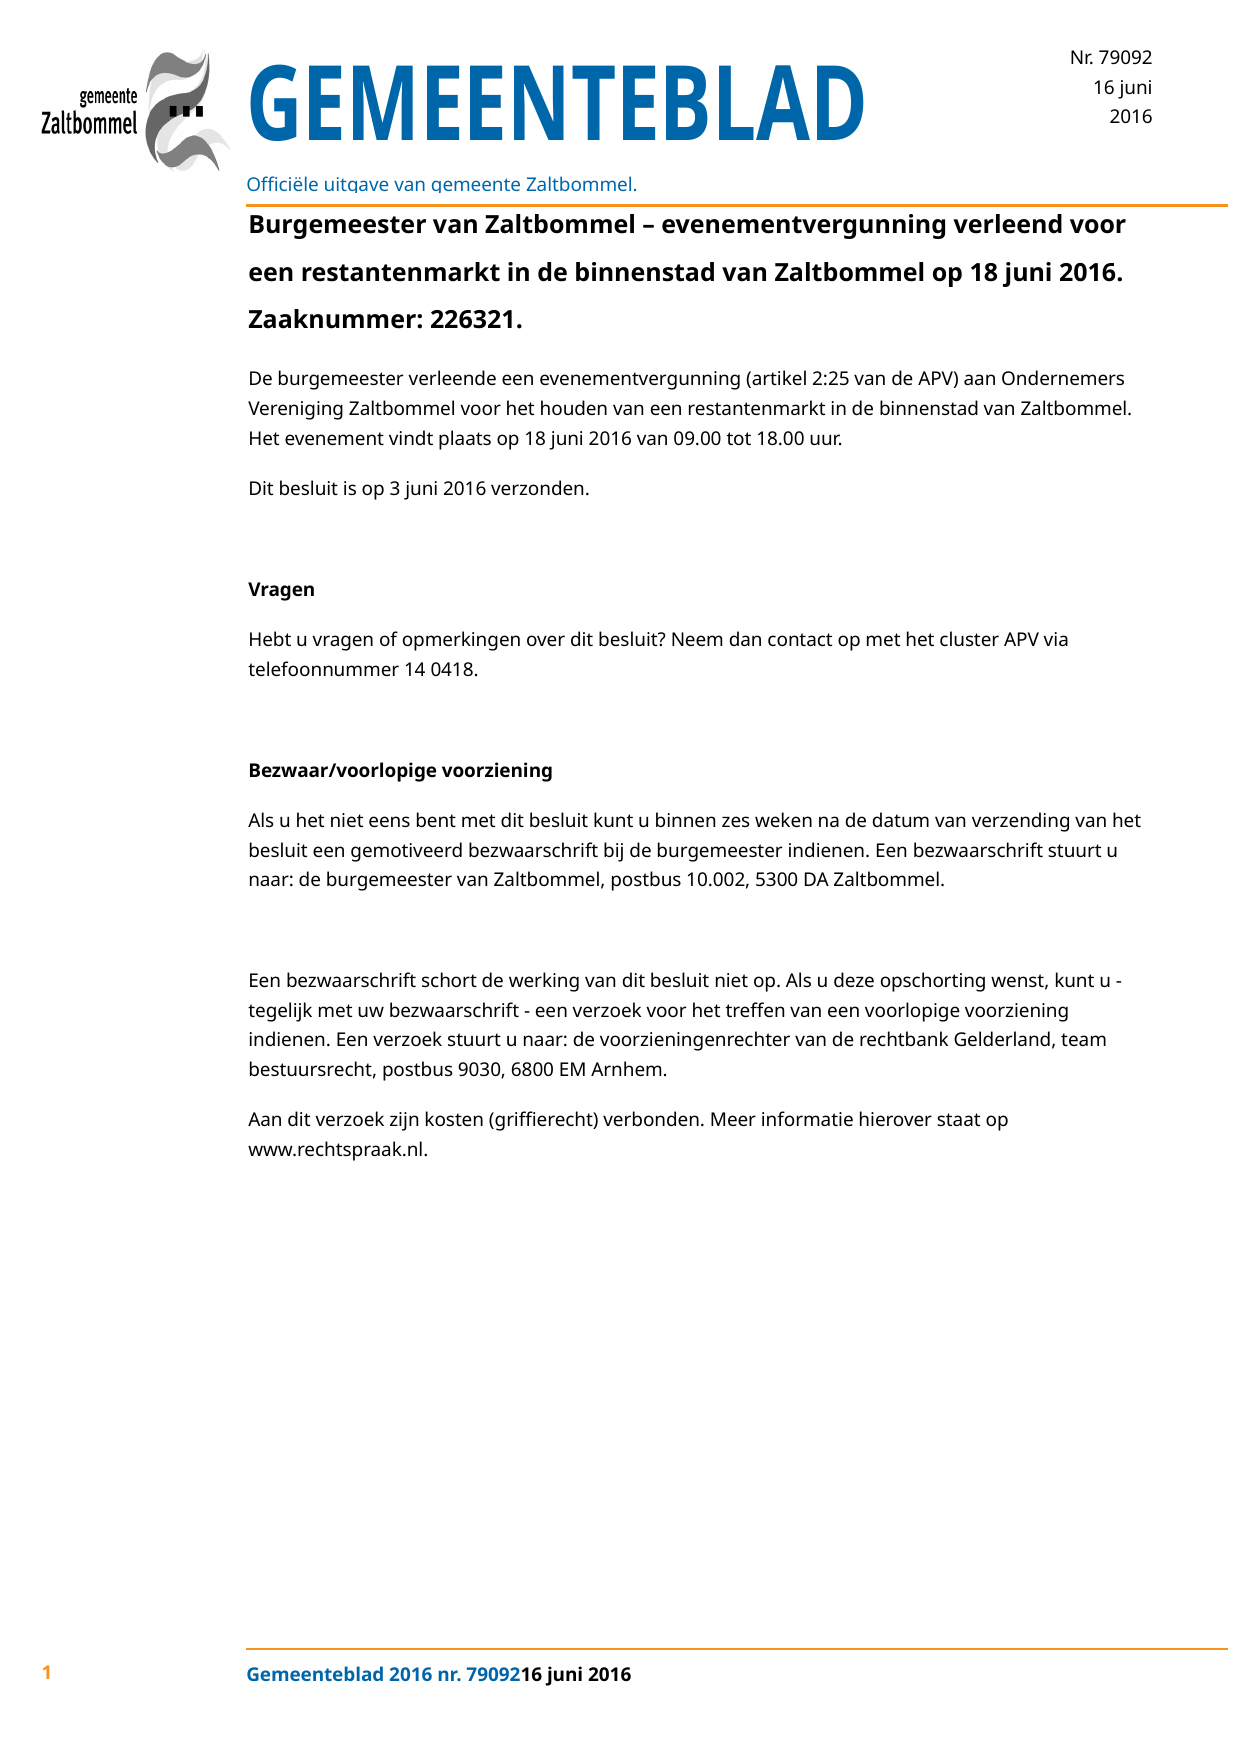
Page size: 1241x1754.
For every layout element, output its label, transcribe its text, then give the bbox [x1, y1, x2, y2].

text De burgemeester verleende een evenementvergunning (artikel 2:25 van de APV) aan Ondernemers Vereniging Zaltbommel voor het houden van een restantenmarkt in de binnenstad van Zaltbommel. Het evenement vindt plaats op 18 juni 2016 van 09.00 tot 18.00 uur. [248, 366, 1152, 450]
text Bezwaar/voorlopige voorziening [248, 757, 1152, 782]
text Dit besluit is op 3 juni 2016 verzonden. [248, 475, 1152, 501]
text Een bezwaarschrift schort de werking van dit besluit niet op. Als u deze opschorting wenst, kunt u - tegelijk met uw bezwaarschrift - een verzoek voor het treffen van een voorlopige voorziening indienen. Een verzoek stuurt u naar: de voorzieningenrechter van de rechtbank Gelderland, team bestuursrecht, postbus 9030, 6800 EM Arnhem. [248, 967, 1152, 1082]
picture [41, 47, 231, 172]
text Als u het niet eens bent met dit besluit kunt u binnen zes weken na de datum van verzending van het besluit een gemotiveerd bezwaarschrift bij de burgemeester indienen. Een bezwaarschrift stuurt u naar: de burgemeester van Zaltbommel, postbus 10.002, 5300 DA Zaltbommel. [248, 807, 1152, 892]
text Hebt u vragen of opmerkingen over dit besluit? Neem dan contact op met het cluster APV via telefoonnummer 14 0418. [248, 626, 1152, 682]
text Vragen [248, 576, 1152, 602]
text Aan dit verzoek zijn kosten (griffierecht) verbonden. Meer informatie hierover staat op www.rechtspraak.nl. [248, 1106, 1152, 1162]
text Burgemeester van Zaltbommel – evenementvergunning verleend voor een restantenmarkt in de binnenstad van Zaltbommel op 18 juni 2016. Zaaknummer: 226321. [248, 207, 1152, 336]
